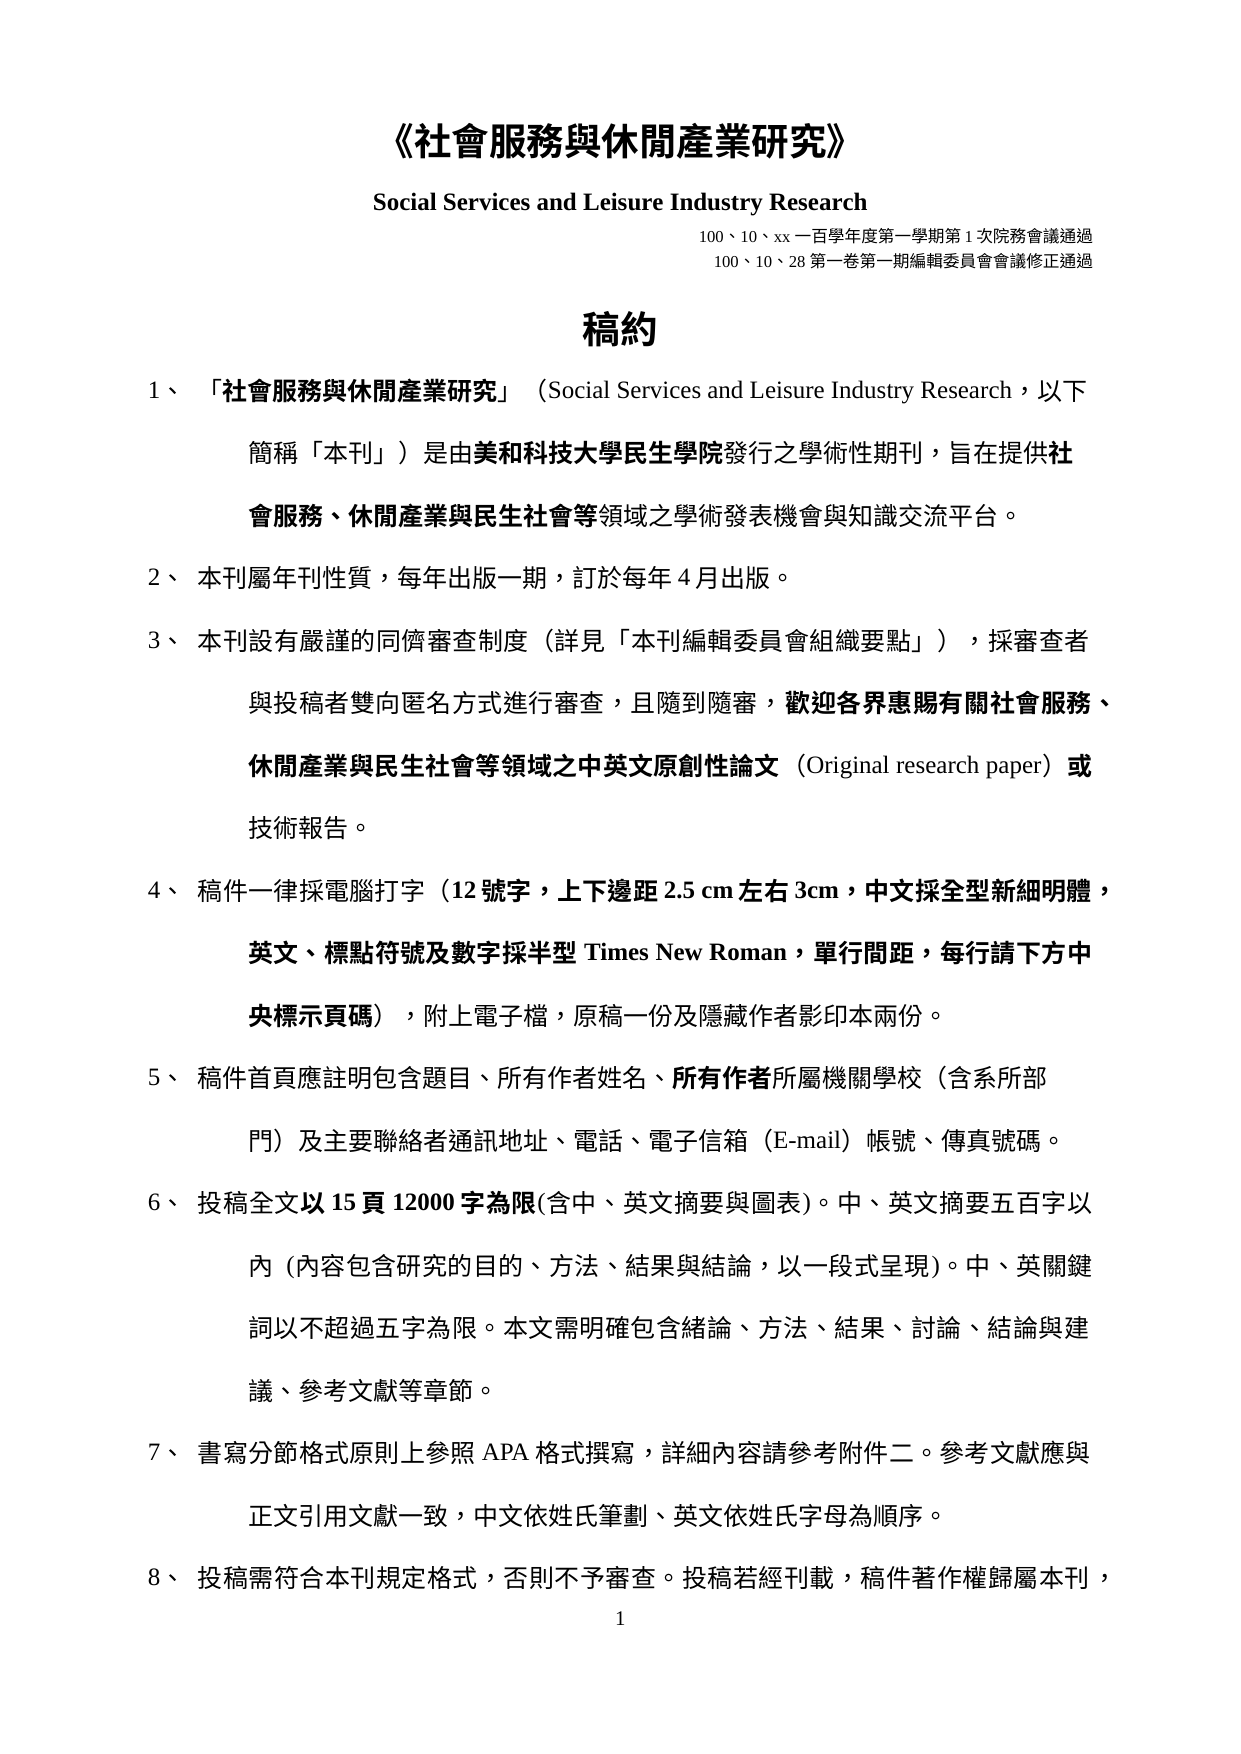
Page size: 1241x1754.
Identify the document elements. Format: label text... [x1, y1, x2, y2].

text Social Services and Leisure Industry Research [148, 160, 1092, 222]
list 本刊屬年刊性質，每年出版一期，訂於每年4月出版。 [148, 535, 1092, 597]
list 書寫分節格式原則上參照APA格式撰寫，詳細內容請參考附件二。參考文獻應與正文引用文獻一致，中文依姓氏筆劃、英文依姓氏字母為順序。 [148, 1410, 1092, 1535]
list 本刊設有嚴謹的同儕審查制度（詳見「本刊編輯委員會組織要點」），採審查者與投稿者雙向匿名方式進行審查，且隨到隨審，歡迎各界惠賜有關社會服務、休閒產業與民生社會等領域之中英文原創性論文（Original research paper）或技術報告。 [148, 597, 1092, 847]
list 稿件首頁應註明包含題目、所有作者姓名、所有作者所屬機關學校（含系所部門）及主要聯絡者通訊地址、電話、電子信箱（E-mail）帳號、傳真號碼。 [148, 1035, 1092, 1160]
text 100、10、28 第一卷第一期編輯委員會會議修正通過 [148, 247, 1092, 272]
text 《社會服務與休閒產業研究》 [148, 97, 1092, 160]
list 稿件一律採電腦打字（12號字，上下邊距2.5 cm左右3cm，中文採全型新細明體，英文、標點符號及數字採半型Times New Roman，單行間距，每行請下方中央標示頁碼），附上電子檔，原稿一份及隱藏作者影印本兩份。 [148, 847, 1092, 1035]
text 稿約 [148, 285, 1092, 347]
list 投稿需符合本刊規定格式，否則不予審查。投稿若經刊載，稿件著作權歸屬本刊，本刊亦有刪改權，投稿時需繳交「著作財產權讓與同意書」及「投稿格式自我檢查表」（如附件三、附件四）。本刊不接受一稿兩投之稿件（研討會非正式發表除外），凡曾於其它刊物發表或抄襲之稿件，一概拒絕刊登，如有違法情形一切法律問題由通訊作者自行負責。 [148, 1535, 1092, 1597]
list 「社會服務與休閒產業研究」（Social Services and Leisure Industry Research，以下簡稱「本刊」）是由美和科技大學民生學院發行之學術性期刊，旨在提供社會服務、休閒產業與民生社會等領域之學術發表機會與知識交流平台。 [148, 347, 1092, 535]
text 100、10、xx 一百學年度第一學期第1次院務會議通過 [148, 222, 1092, 247]
list 投稿全文以15頁12000字為限(含中、英文摘要與圖表)。中、英文摘要五百字以內 (內容包含研究的目的、方法、結果與結論，以一段式呈現)。中、英關鍵詞以不超過五字為限。本文需明確包含緒論、方法、結果、討論、結論與建議、參考文獻等章節。 [148, 1160, 1092, 1410]
